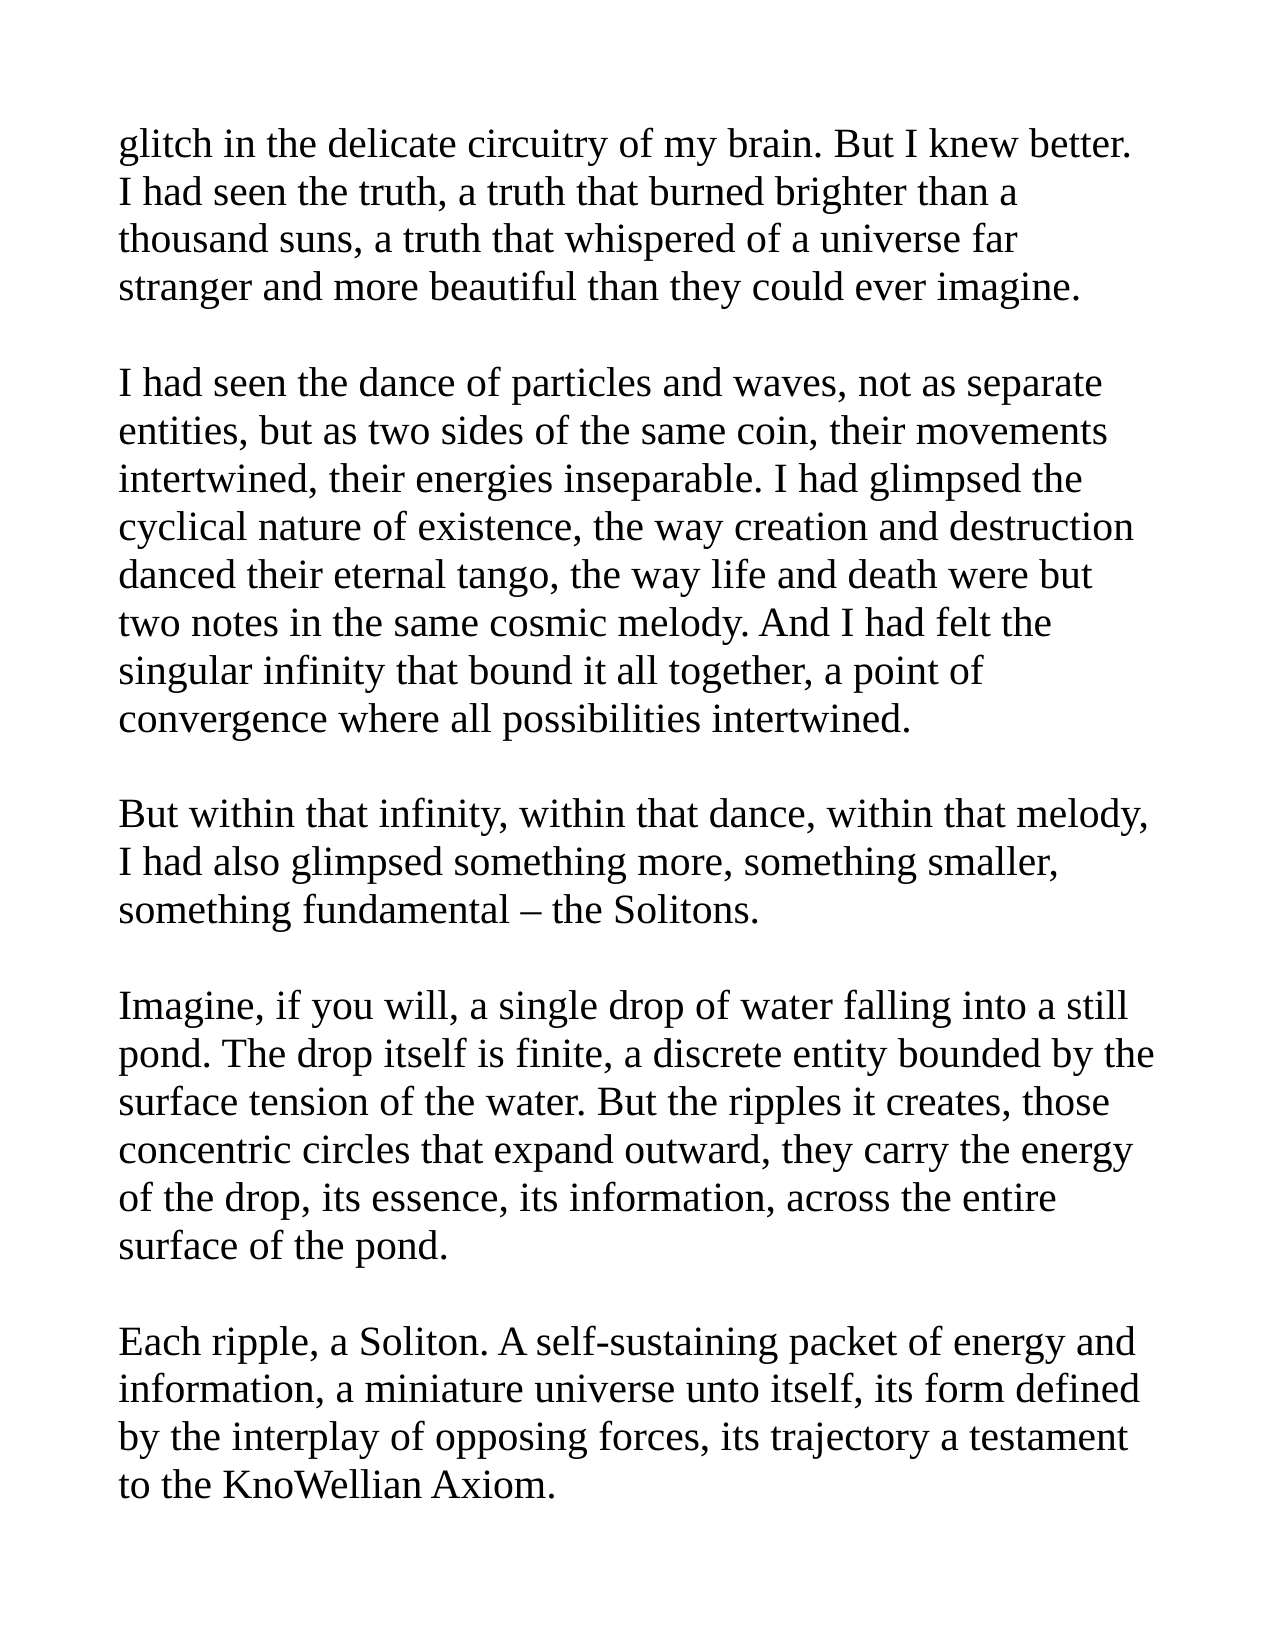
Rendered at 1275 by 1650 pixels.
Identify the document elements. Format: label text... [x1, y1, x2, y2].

text Each ripple, a Soliton. A self-sustaining packet of energy and information, a miniature universe unto itself, its form defined by the interplay of opposing forces, its trajectory a testament to the KnoWellian Axiom. [118, 1316, 1157, 1508]
text I had seen the dance of particles and waves, not as separate entities, but as two sides of the same coin, their movements intertwined, their energies inseparable. I had glimpsed the cyclical nature of existence, the way creation and destruction danced their eternal tango, the way life and death were but two notes in the same cosmic melody. And I had felt the singular infinity that bound it all together, a point of convergence where all possibilities intertwined. [118, 358, 1157, 741]
text glitch in the delicate circuitry of my brain. But I knew better. I had seen the truth, a truth that burned brighter than a thousand suns, a truth that whispered of a universe far stranger and more beautiful than they could ever imagine. [118, 118, 1157, 310]
text But within that infinity, within that dance, within that melody, I had also glimpsed something more, something smaller, something fundamental – the Solitons. [118, 789, 1157, 933]
text Imagine, if you will, a single drop of water falling into a still pond. The drop itself is finite, a discrete entity bounded by the surface tension of the water. But the ripples it creates, those concentric circles that expand outward, they carry the energy of the drop, its essence, its information, across the entire surface of the pond. [118, 981, 1157, 1268]
